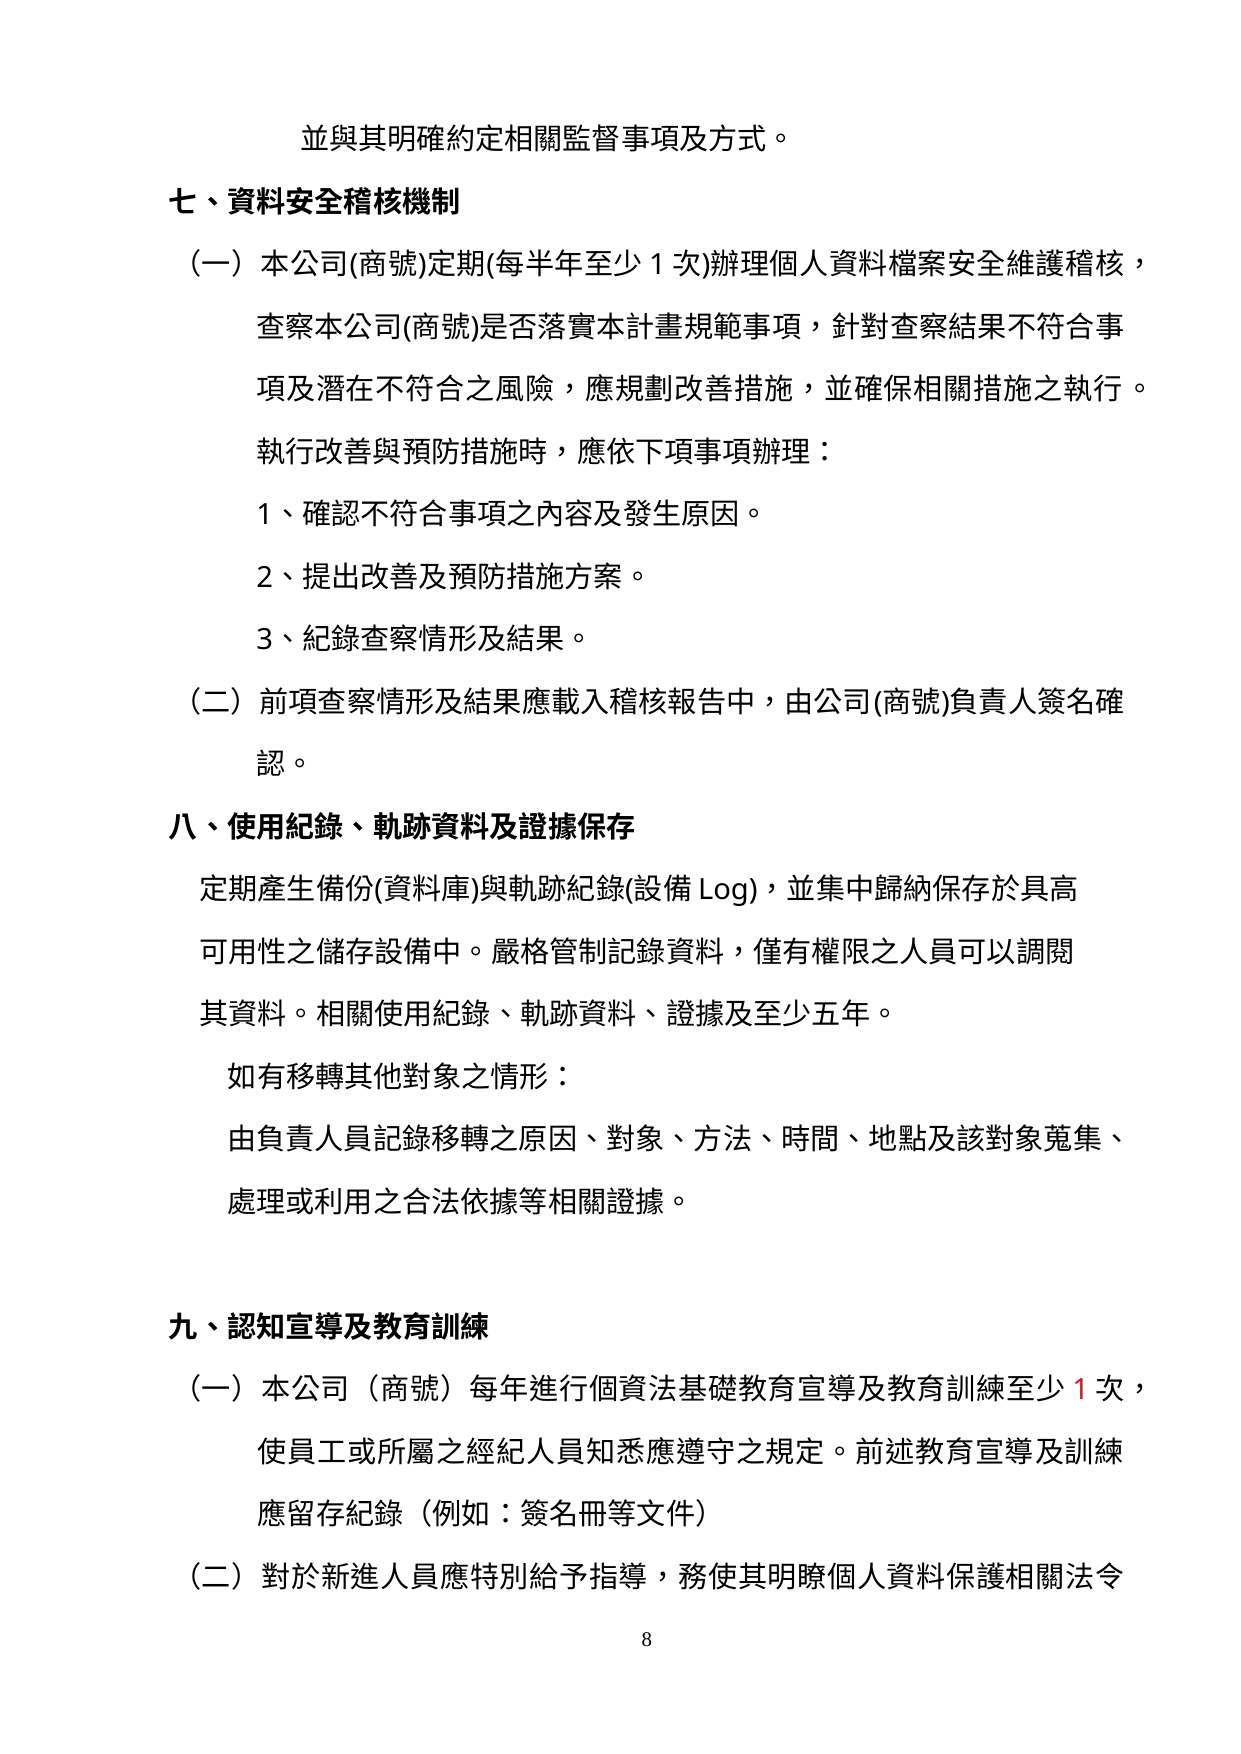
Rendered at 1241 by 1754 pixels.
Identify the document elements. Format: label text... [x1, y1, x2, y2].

text （一）本公司(商號)定期(每半年至少1次)辦理個人資料檔案安全維護稽核，查察本公司(商號)是否落實本計畫規範事項，針對查察結果不符合事項及潛在不符合之風險，應規劃改善措施，並確保相關措施之執行。執行改善與預防措施時，應依下項事項辦理： [172, 231, 1125, 481]
text 3、紀錄查察情形及結果。 [256, 606, 1125, 668]
text 2、提出改善及預防措施方案。 [256, 543, 1125, 606]
text 處理或利用之合法依據等相關證據。 [169, 1168, 1125, 1231]
text 七、資料安全稽核機制 [169, 168, 1125, 231]
text （二）對於新進人員應特別給予指導，務使其明瞭個人資料保護相關法令 [172, 1543, 1125, 1606]
text 可用性之儲存設備中。嚴格管制記錄資料，僅有權限之人員可以調閱 [169, 918, 1125, 981]
text （一）本公司（商號）每年進行個資法基礎教育宣導及教育訓練至少1次，使員工或所屬之經紀人員知悉應遵守之規定。前述教育宣導及訓練應留存紀錄（例如：簽名冊等文件） [172, 1356, 1125, 1543]
text 九、認知宣導及教育訓練 [169, 1293, 1125, 1356]
text 由負責人員記錄移轉之原因、對象、方法、時間、地點及該對象蒐集、 [169, 1106, 1125, 1168]
text 定期產生備份(資料庫)與軌跡紀錄(設備Log)，並集中歸納保存於具高 [169, 856, 1125, 918]
text 如有移轉其他對象之情形： [228, 1043, 1125, 1106]
text 並與其明確約定相關監督事項及方式。 [256, 106, 1125, 168]
text 八、使用紀錄、軌跡資料及證據保存 [169, 793, 1125, 856]
text 其資料。相關使用紀錄、軌跡資料、證據及至少五年。 [169, 981, 1125, 1043]
text （二）前項查察情形及結果應載入稽核報告中，由公司(商號)負責人簽名確認。 [172, 668, 1125, 793]
text 1、確認不符合事項之內容及發生原因。 [256, 481, 1125, 543]
